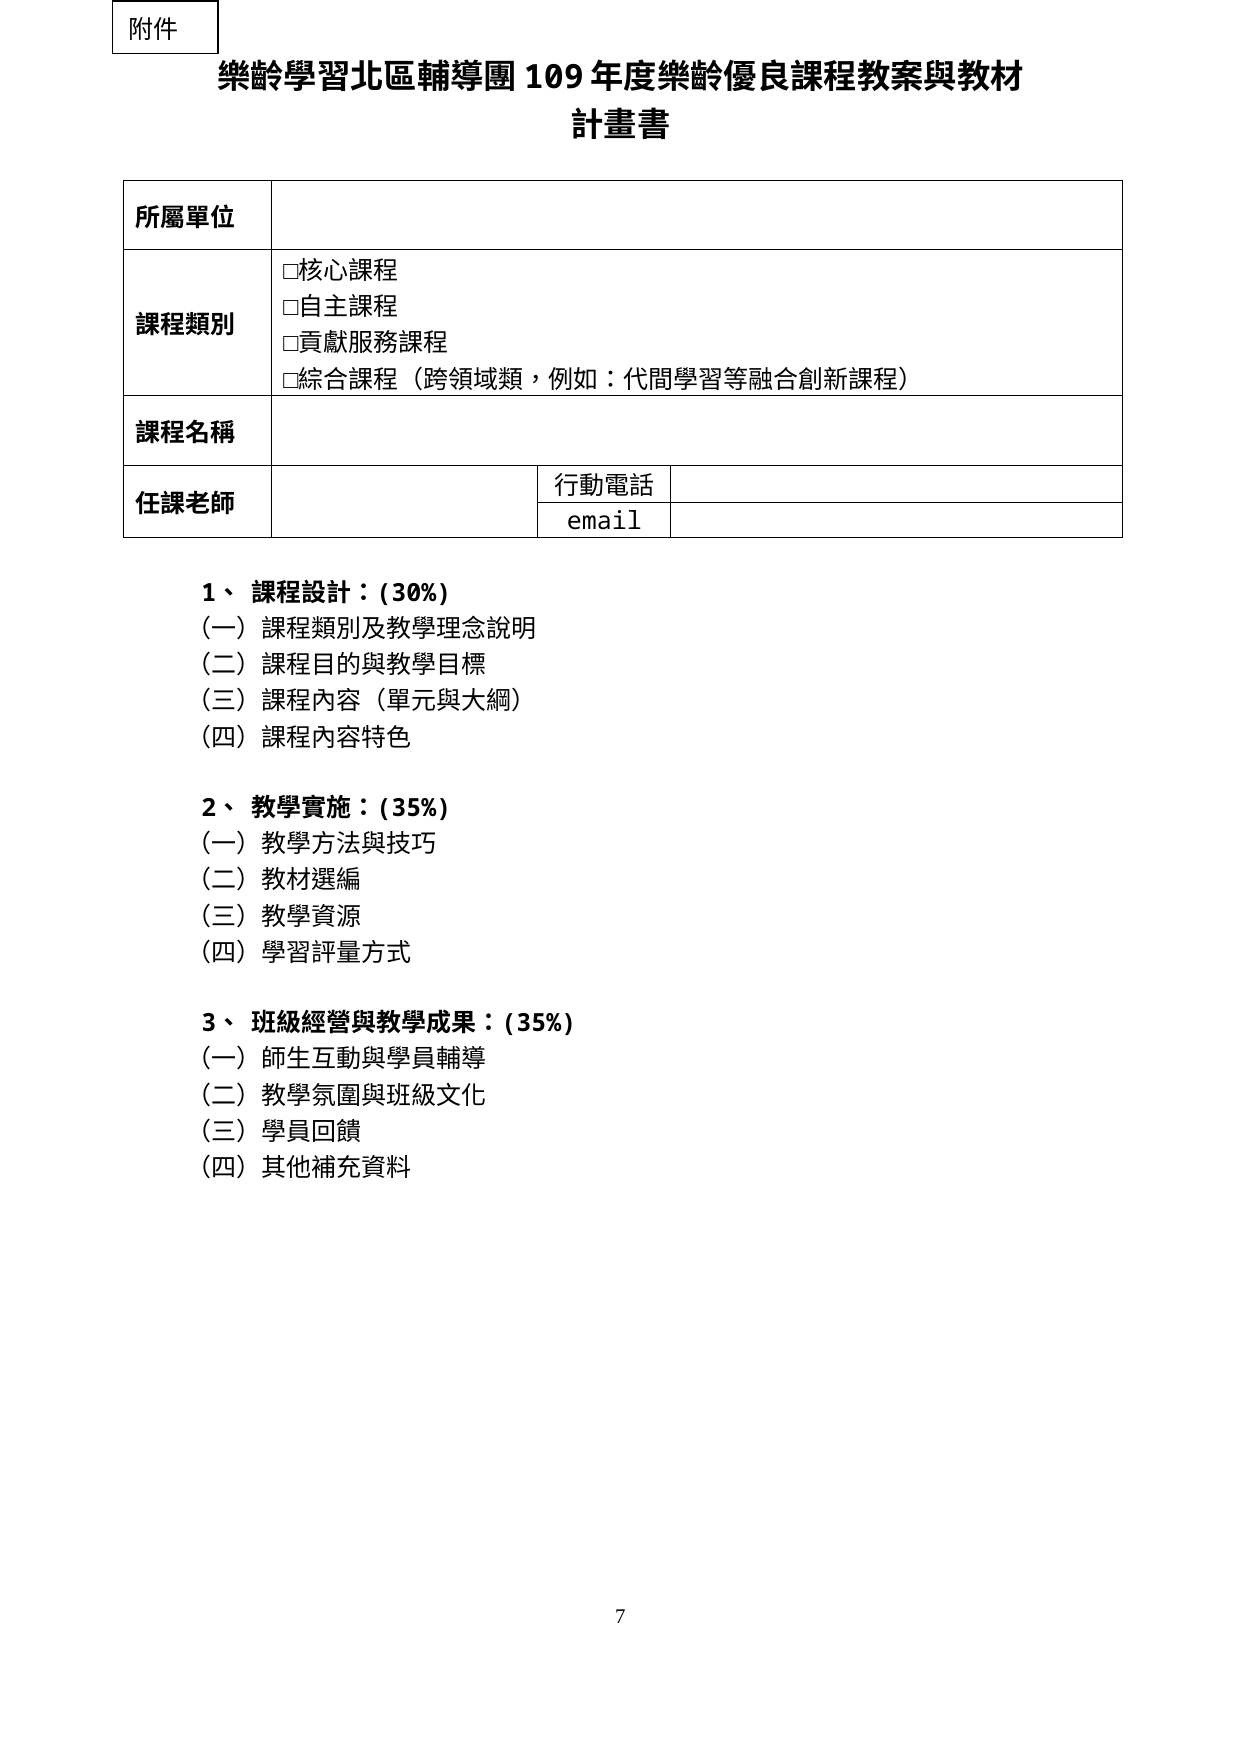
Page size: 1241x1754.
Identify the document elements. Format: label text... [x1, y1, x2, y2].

table_cell email [538, 503, 670, 537]
text 附件三 [128, 9, 202, 45]
text （三）課程內容（單元與大綱） [157, 681, 1128, 717]
text （一）課程類別及教學理念說明 [157, 608, 1128, 644]
text （三）學員回饋 [157, 1111, 1128, 1148]
text （四）課程內容特色 [157, 717, 1128, 753]
text 計畫書 [112, 98, 1128, 146]
table_cell [671, 503, 1122, 537]
table_cell 課程類別 [124, 250, 271, 395]
table_cell [272, 396, 1122, 464]
text 樂齡學習北區輔導團109年度樂齡優良課程教案與教材 [112, 49, 1128, 98]
table_cell 行動電話 [538, 466, 670, 502]
list 教學實施：(35%) [201, 787, 1128, 824]
text （二）教學氛圍與班級文化 [157, 1075, 1128, 1111]
text （三）教學資源 [157, 896, 1128, 932]
table_cell 任課老師 [124, 466, 271, 537]
table_cell □核心課程 □自主課程 □貢獻服務課程 □綜合課程（跨領域類，例如：代間學習等融合創新課程） [272, 250, 1122, 395]
text （二）教材選編 [157, 860, 1128, 896]
text （一）教學方法與技巧 [157, 824, 1128, 860]
text （四）其他補充資料 [157, 1148, 1128, 1184]
text （一）師生互動與學員輔導 [157, 1039, 1128, 1075]
text （四）學習評量方式 [157, 932, 1128, 969]
table_header 所屬單位 [124, 181, 271, 249]
text （二）課程目的與教學目標 [157, 644, 1128, 681]
table_cell 課程名稱 [124, 396, 271, 464]
list 課程設計：(30%) [201, 572, 1128, 608]
table_cell [272, 466, 537, 537]
table_cell [671, 466, 1122, 502]
table_header [272, 181, 1122, 249]
list 班級經營與教學成果：(35%) [201, 1003, 1128, 1039]
